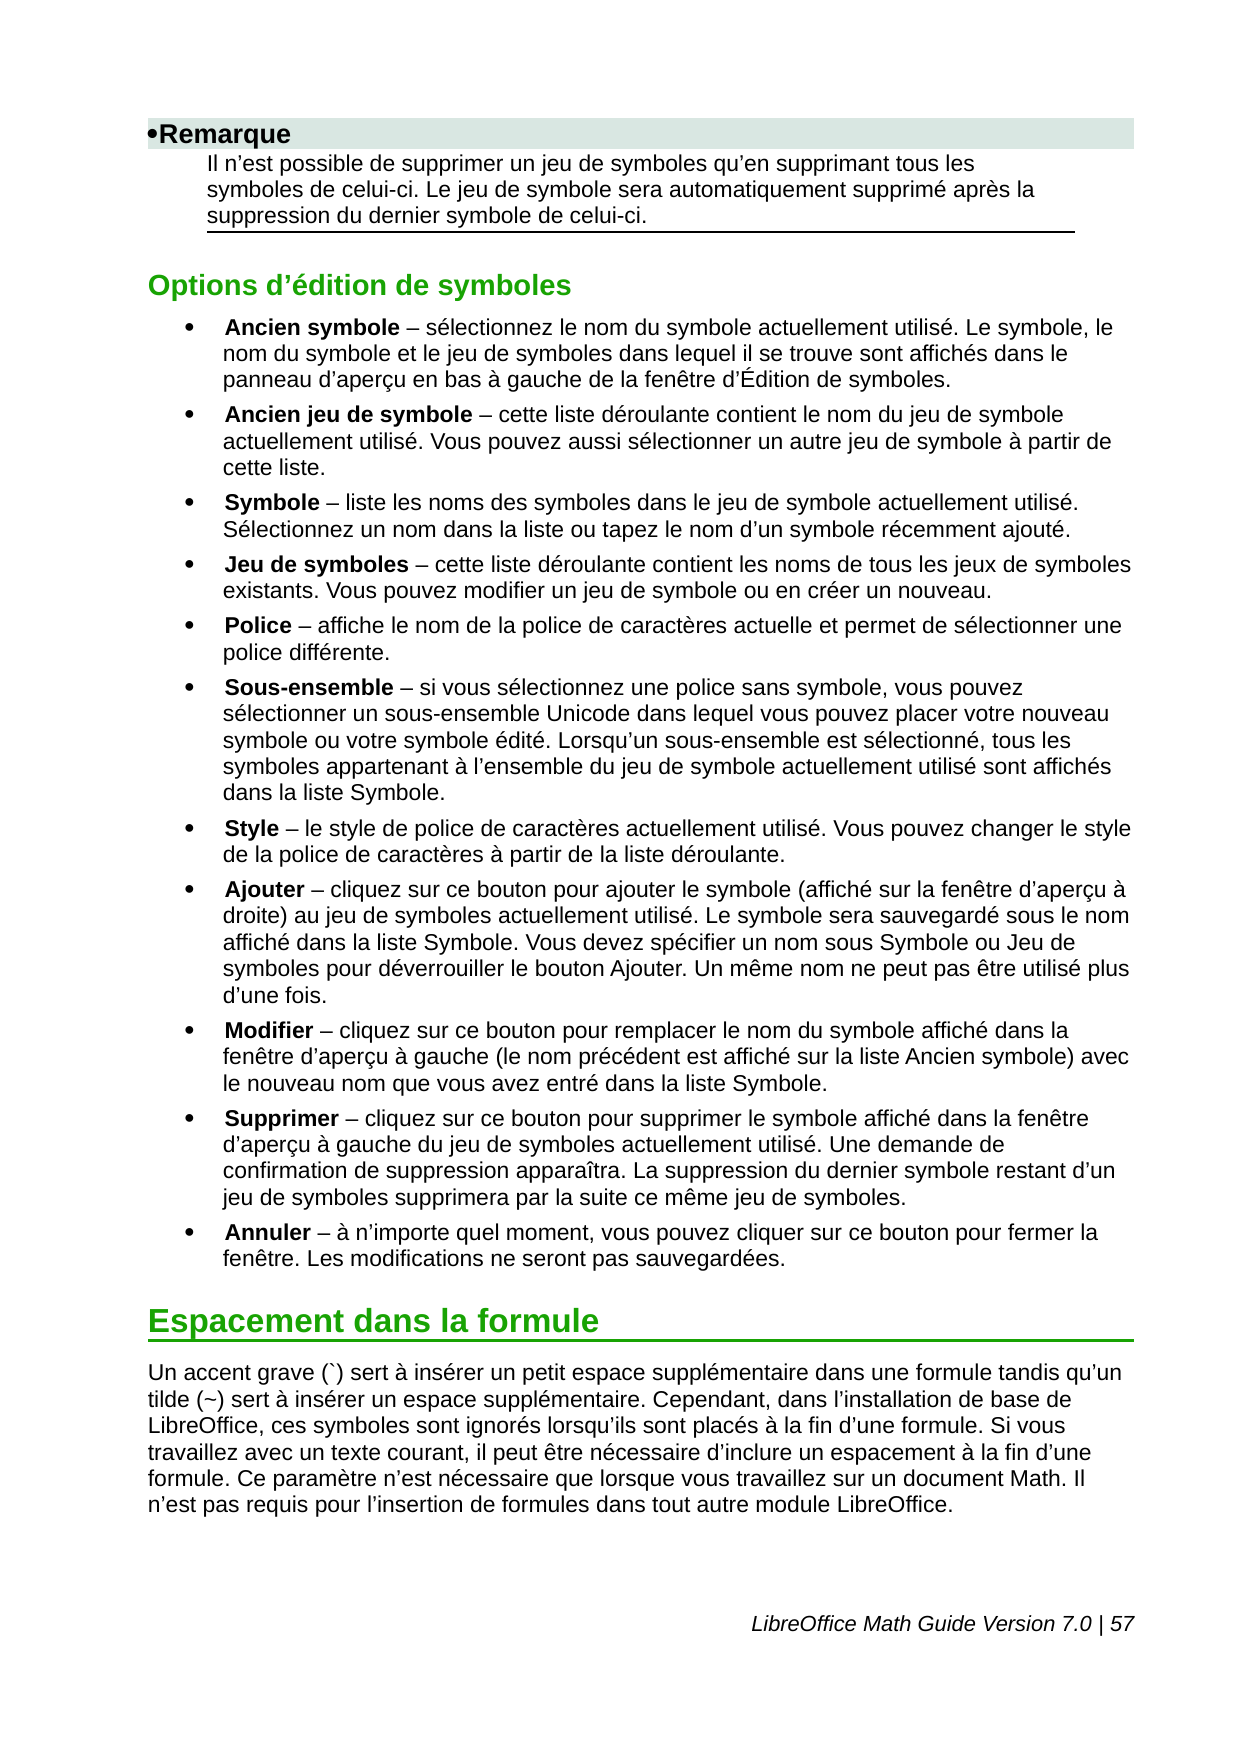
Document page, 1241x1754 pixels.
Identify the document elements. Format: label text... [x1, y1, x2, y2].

subtitle Remarque [148, 118, 1134, 149]
list Supprimer – cliquez sur ce bouton pour supprimer le symbole affiché dans la fenêtre d’aperçu à gauche du jeu de symboles actuellement utilisé. Une demande de confirmation de suppression apparaîtra. La suppression du dernier symbole restant d’un jeu de symboles supprimera par la suite ce même jeu de symboles. [185, 1105, 1134, 1210]
list Police – affiche le nom de la police de caractères actuelle et permet de sélectionner une police différente. [185, 612, 1134, 665]
list Jeu de symboles – cette liste déroulante contient les noms de tous les jeux de symboles existants. Vous pouvez modifier un jeu de symbole ou en créer un nouveau. [185, 551, 1134, 603]
text Il n’est possible de supprimer un jeu de symboles qu’en supprimant tous les symboles de celui-ci. Le jeu de symbole sera automatiquement supprimé après la suppression du dernier symbole de celui-ci. [207, 149, 1075, 231]
list Modifier – cliquez sur ce bouton pour remplacer le nom du symbole affiché dans la fenêtre d’aperçu à gauche (le nom précédent est affiché sur la liste Ancien symbole) avec le nouveau nom que vous avez entré dans la liste Symbole. [185, 1017, 1134, 1096]
list Style – le style de police de caractères actuellement utilisé. Vous pouvez changer le style de la police de caractères à partir de la liste déroulante. [185, 814, 1134, 867]
list Ancien symbole – sélectionnez le nom du symbole actuellement utilisé. Le symbole, le nom du symbole et le jeu de symboles dans lequel il se trouve sont affichés dans le panneau d’aperçu en bas à gauche de la fenêtre d’Édition de symboles. [185, 313, 1134, 392]
subtitle Options d’édition de symboles [148, 268, 1134, 302]
list Ancien jeu de symbole – cette liste déroulante contient le nom du jeu de symbole actuellement utilisé. Vous pouvez aussi sélectionner un autre jeu de symbole à partir de cette liste. [185, 401, 1134, 480]
list Annuler – à n’importe quel moment, vous pouvez cliquer sur ce bouton pour fermer la fenêtre. Les modifications ne seront pas sauvegardées. [185, 1219, 1134, 1272]
list Symbole – liste les noms des symboles dans le jeu de symbole actuellement utilisé. Sélectionnez un nom dans la liste ou tapez le nom d’un symbole récemment ajouté. [185, 489, 1134, 542]
list Ajouter – cliquez sur ce bouton pour ajouter le symbole (affiché sur la fenêtre d’aperçu à droite) au jeu de symboles actuellement utilisé. Le symbole sera sauvegardé sous le nom affiché dans la liste Symbole. Vous devez spécifier un nom sous Symbole ou Jeu de symboles pour déverrouiller le bouton Ajouter. Un même nom ne peut pas être utilisé plus d’une fois. [185, 876, 1134, 1008]
subtitle Espacement dans la formule [148, 1301, 1134, 1339]
text Un accent grave (`) sert à insérer un petit espace supplémentaire dans une formule tandis qu’un tilde (~) sert à insérer un espace supplémentaire. Cependant, dans l’installation de base de LibreOffice, ces symboles sont ignorés lorsqu’ils sont placés à la fin d’une formule. Si vous travaillez avec un texte courant, il peut être nécessaire d’inclure un espacement à la fin d’une formule. Ce paramètre n’est nécessaire que lorsque vous travaillez sur un document Math. Il n’est pas requis pour l’insertion de formules dans tout autre module LibreOffice. [148, 1359, 1134, 1517]
list Sous-ensemble – si vous sélectionnez une police sans symbole, vous pouvez sélectionner un sous-ensemble Unicode dans lequel vous pouvez placer votre nouveau symbole ou votre symbole édité. Lorsqu’un sous-ensemble est sélectionné, tous les symboles appartenant à l’ensemble du jeu de symbole actuellement utilisé sont affichés dans la liste Symbole. [185, 674, 1134, 806]
